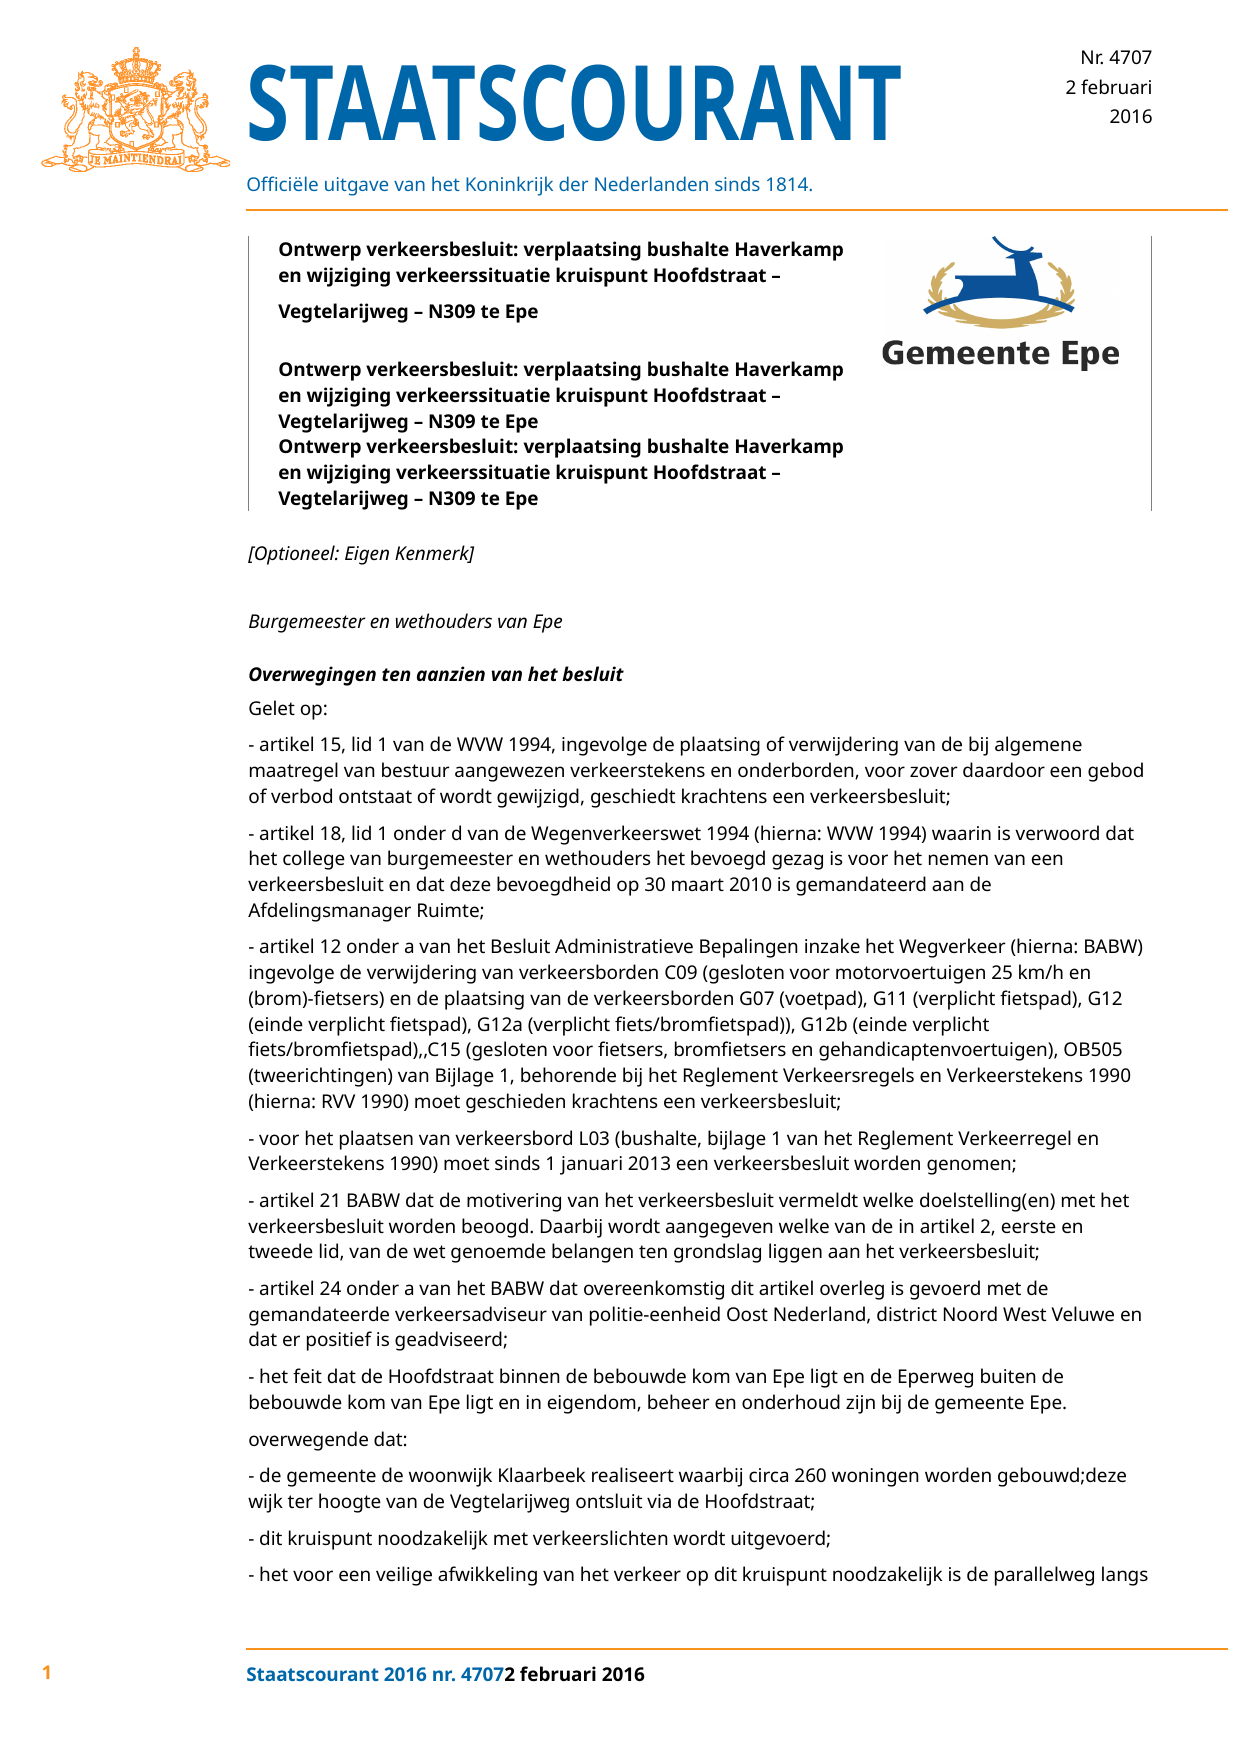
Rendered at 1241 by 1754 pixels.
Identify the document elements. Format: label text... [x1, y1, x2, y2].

text - voor het plaatsen van verkeersbord L03 (bushalte, bijlage 1 van het Reglement Verkeerregel en Verkeerstekens 1990) moet sinds 1 januari 2013 een verkeersbesluit worden genomen; [248, 1125, 1152, 1176]
picture [41, 47, 231, 172]
text - dit kruispunt noodzakelijk met verkeerslichten wordt uitgevoerd; [248, 1525, 1152, 1551]
text Overwegingen ten aanzien van het besluit [248, 661, 1152, 687]
text Burgemeester en wethouders van Epe [248, 608, 1152, 634]
table_header [850, 236, 1151, 511]
text - artikel 21 BABW dat de motivering van het verkeersbesluit vermeldt welke doelstelling(en) met het verkeersbesluit worden beoogd. Daarbij wordt aangegeven welke van de in artikel 2, eerste en tweede lid, van de wet genoemde belangen ten grondslag liggen aan het verkeersbesluit; [248, 1187, 1152, 1264]
picture [882, 236, 1119, 371]
text - de gemeente de woonwijk Klaarbeek realiseert waarbij circa 260 woningen worden gebouwd;deze wijk ter hoogte van de Vegtelarijweg ontsluit via de Hoofdstraat; [248, 1462, 1152, 1514]
table_header Ontwerp verkeersbesluit: verplaatsing bushalte Haverkamp en wijziging verkeerssituatie kruispunt Hoofdstraat – Vegtelarijweg – N309 te Epe Ontwerp verkeersbesluit: verplaatsing bushalte Haverkamp en wijziging verkeerssituatie kruispunt Hoofdstraat – Vegtelarijweg – N309 te Epe Ontwerp verkeersbesluit: verplaatsing bushalte Haverkamp en wijziging verkeerssituatie kruispunt Hoofdstraat – Vegtelarijweg – N309 te Epe [249, 236, 850, 511]
text - artikel 18, lid 1 onder d van de Wegenverkeerswet 1994 (hierna: WVW 1994) waarin is verwoord dat het college van burgemeester en wethouders het bevoegd gezag is voor het nemen van een verkeersbesluit en dat deze bevoegdheid op 30 maart 2010 is gemandateerd aan de Afdelingsmanager Ruimte; [248, 820, 1152, 923]
text - het voor een veilige afwikkeling van het verkeer op dit kruispunt noodzakelijk is de parallelweg langs [248, 1561, 1152, 1587]
text - het feit dat de Hoofdstraat binnen de bebouwde kom van Epe ligt en de Eperweg buiten de bebouwde kom van Epe ligt en in eigendom, beheer en onderhoud zijn bij de gemeente Epe. [248, 1363, 1152, 1415]
text - artikel 15, lid 1 van de WVW 1994, ingevolge de plaatsing of verwijdering van de bij algemene maatregel van bestuur aangewezen verkeerstekens en onderborden, voor zover daardoor een gebod of verbod ontstaat of wordt gewijzigd, geschiedt krachtens een verkeersbesluit; [248, 732, 1152, 809]
text - artikel 24 onder a van het BABW dat overeenkomstig dit artikel overleg is gevoerd met de gemandateerde verkeersadviseur van politie-eenheid Oost Nederland, district Noord West Veluwe en dat er positief is geadviseerd; [248, 1275, 1152, 1352]
text - artikel 12 onder a van het Besluit Administratieve Bepalingen inzake het Wegverkeer (hierna: BABW) ingevolge de verwijdering van verkeersborden C09 (gesloten voor motorvoertuigen 25 km/h en (brom)-fietsers) en de plaatsing van de verkeersborden G07 (voetpad), G11 (verplicht fietspad), G12 (einde verplicht fietspad), G12a (verplicht fiets/bromfietspad)), G12b (einde verplicht fiets/bromfietspad),,C15 (gesloten voor fietsers, bromfietsers en gehandicaptenvoertuigen), OB505 (tweerichtingen) van Bijlage 1, behorende bij het Reglement Verkeersregels en Verkeerstekens 1990 (hierna: RVV 1990) moet geschieden krachtens een verkeersbesluit; [248, 934, 1152, 1114]
text Gelet op: [248, 695, 1152, 721]
text overwegende dat: [248, 1426, 1152, 1451]
text [Optioneel: Eigen Kenmerk] [248, 540, 1152, 566]
